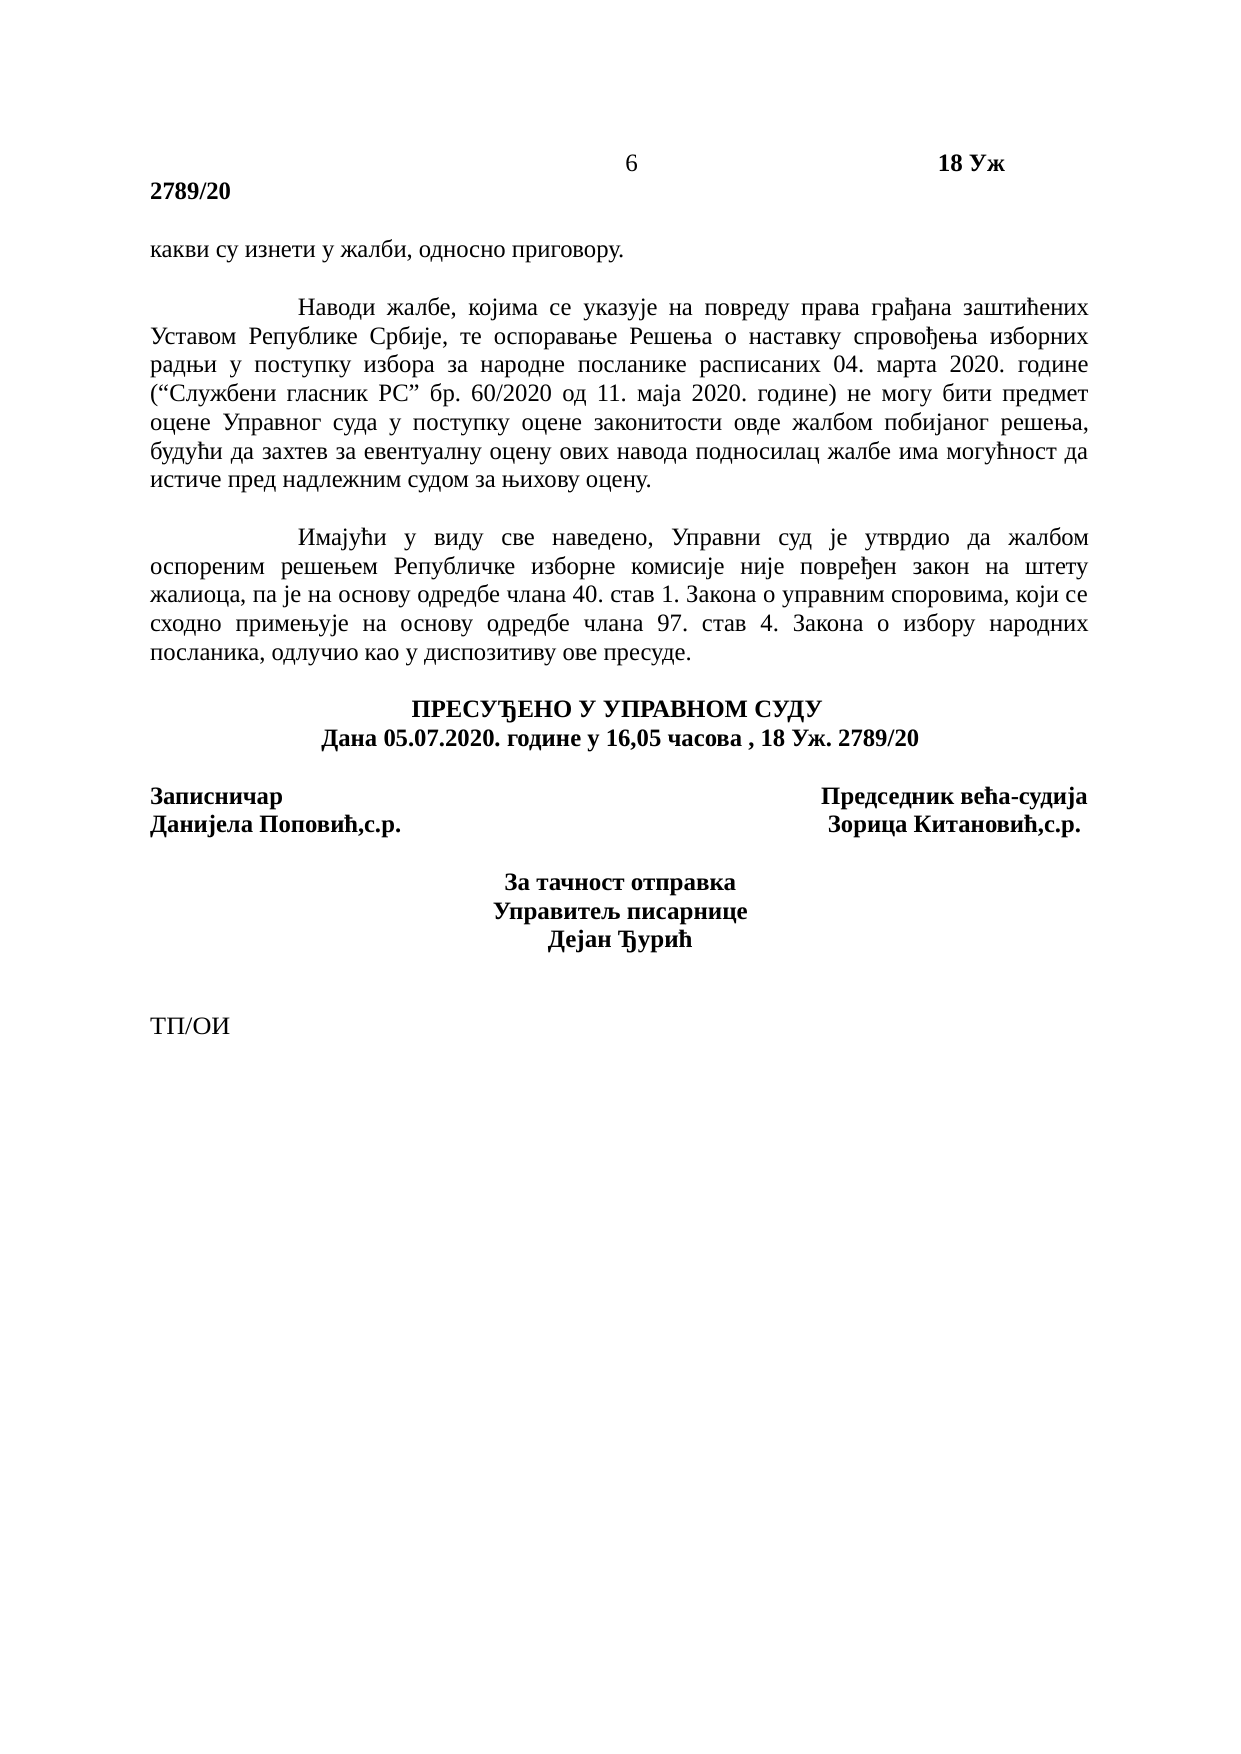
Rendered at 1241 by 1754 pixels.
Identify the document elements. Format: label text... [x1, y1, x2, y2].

text какви су изнети у жалби, односно приговору. [150, 234, 1090, 263]
text Имајући у виду све наведено, Управни суд је утврдио да жалбом оспореним решењем Републичке изборне комисије није повређен закон на штету жалиоца, па је на основу одредбе члана 40. став 1. Закона о управним споровима, који се сходно примењује на основу одредбе члана 97. став 4. Закона о избору народних посланика, одлучио као у диспозитиву ове пресуде. [150, 522, 1090, 666]
text За тачност отправка [150, 867, 1090, 896]
text ТП/ОИ [150, 1011, 1090, 1039]
text Наводи жалбе, којима се указује на повреду права грађана заштићених Уставом Републике Србије, те оспоравање Решења о наставку спровођења изборних радњи у поступку избора за народне посланике расписаних 04. марта 2020. године (“Службени гласник РС” бр. 60/2020 од 11. маја 2020. године) не могу бити предмет оцене Управног суда у поступку оцене законитости овде жалбом побијаног решења, будући да захтев за евентуалну оцену ових навода подносилац жалбе има могућност да истиче пред надлежним судом за њихову оцену. [150, 292, 1090, 493]
text ПРЕСУЂЕНО У УПРАВНОМ СУДУ [150, 694, 1090, 723]
text Записничар Председник већа-судија [150, 781, 1090, 809]
text Управитељ писарнице [150, 896, 1090, 924]
text Данијела Поповић,с.р. Зорица Китановић,с.р. [150, 809, 1090, 838]
text Дејан Ђурић [150, 924, 1090, 953]
text Дана 05.07.2020. године у 16,05 часова , 18 Уж. 2789/20 [150, 723, 1090, 752]
